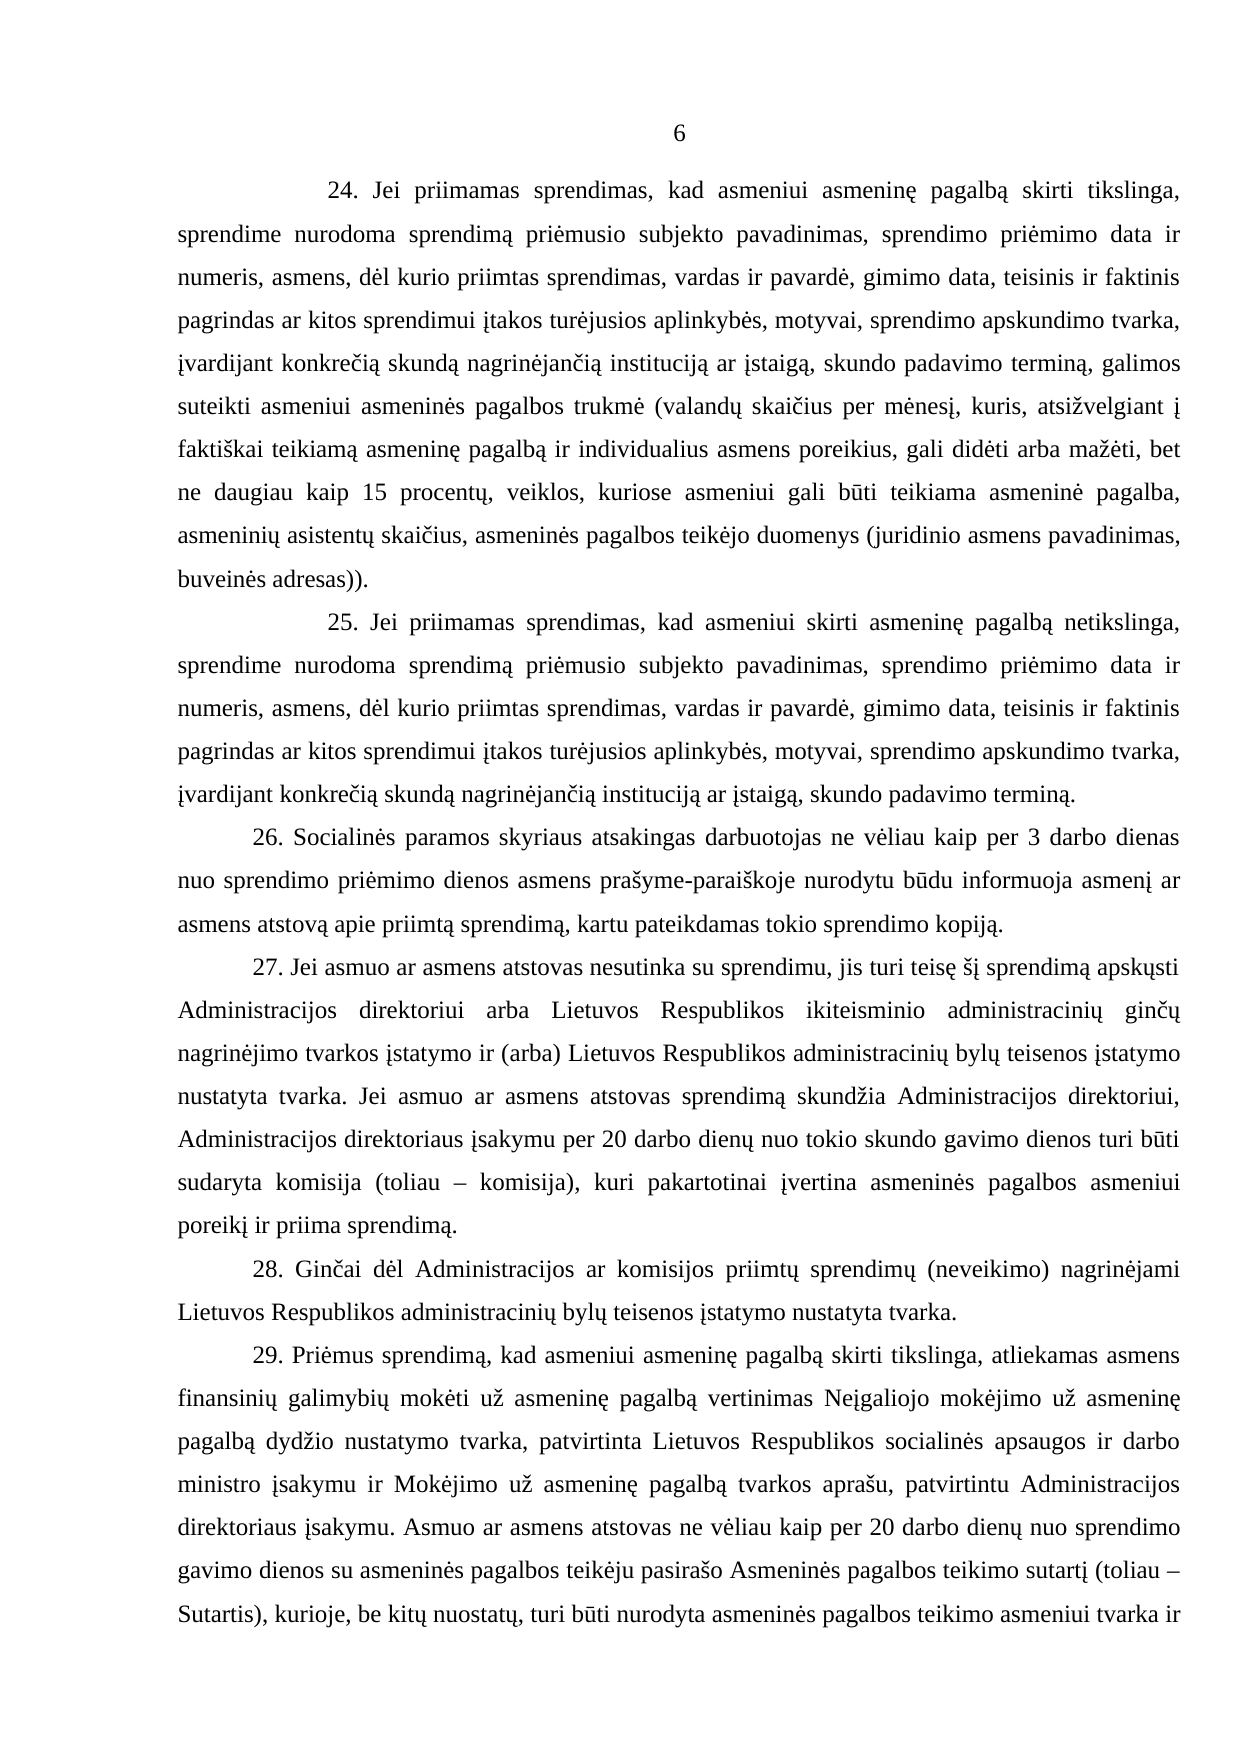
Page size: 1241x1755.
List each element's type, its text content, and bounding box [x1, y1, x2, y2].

text 28. Ginčai dėl Administracijos ar komisijos priimtų sprendimų (neveikimo) nagrinėjami Lietuvos Respublikos administracinių bylų teisenos įstatymo nustatyta tvarka. [177, 1254, 1181, 1326]
text 25. Jei priimamas sprendimas, kad asmeniui skirti asmeninę pagalbą netikslinga, sprendime nurodoma sprendimą priėmusio subjekto pavadinimas, sprendimo priėmimo data ir numeris, asmens, dėl kurio priimtas sprendimas, vardas ir pavardė, gimimo data, teisinis ir faktinis pagrindas ar kitos sprendimui įtakos turėjusios aplinkybės, motyvai, sprendimo apskundimo tvarka, įvardijant konkrečią skundą nagrinėjančią instituciją ar įstaigą, skundo padavimo terminą. [177, 607, 1181, 808]
text 24. Jei priimamas sprendimas, kad asmeniui asmeninę pagalbą skirti tikslinga, sprendime nurodoma sprendimą priėmusio subjekto pavadinimas, sprendimo priėmimo data ir numeris, asmens, dėl kurio priimtas sprendimas, vardas ir pavardė, gimimo data, teisinis ir faktinis pagrindas ar kitos sprendimui įtakos turėjusios aplinkybės, motyvai, sprendimo apskundimo tvarka, įvardijant konkrečią skundą nagrinėjančią instituciją ar įstaigą, skundo padavimo terminą, galimos suteikti asmeniui asmeninės pagalbos trukmė (valandų skaičius per mėnesį, kuris, atsižvelgiant į faktiškai teikiamą asmeninę pagalbą ir individualius asmens poreikius, gali didėti arba mažėti, bet ne daugiau kaip 15 procentų, veiklos, kuriose asmeniui gali būti teikiama asmeninė pagalba, asmeninių asistentų skaičius, asmeninės pagalbos teikėjo duomenys (juridinio asmens pavadinimas, buveinės adresas)). [177, 176, 1181, 592]
text 26. Socialinės paramos skyriaus atsakingas darbuotojas ne vėliau kaip per 3 darbo dienas nuo sprendimo priėmimo dienos asmens prašyme-paraiškoje nurodytu būdu informuoja asmenį ar asmens atstovą apie priimtą sprendimą, kartu pateikdamas tokio sprendimo kopiją. [177, 822, 1181, 937]
text 27. Jei asmuo ar asmens atstovas nesutinka su sprendimu, jis turi teisę šį sprendimą apskųsti Administracijos direktoriui arba Lietuvos Respublikos ikiteisminio administracinių ginčų nagrinėjimo tvarkos įstatymo ir (arba) Lietuvos Respublikos administracinių bylų teisenos įstatymo nustatyta tvarka. Jei asmuo ar asmens atstovas sprendimą skundžia Administracijos direktoriui, Administracijos direktoriaus įsakymu per 20 darbo dienų nuo tokio skundo gavimo dienos turi būti sudaryta komisija (toliau – komisija), kuri pakartotinai įvertina asmeninės pagalbos asmeniui poreikį ir priima sprendimą. [177, 952, 1181, 1239]
text 29. Priėmus sprendimą, kad asmeniui asmeninę pagalbą skirti tikslinga, atliekamas asmens finansinių galimybių mokėti už asmeninę pagalbą vertinimas Neįgaliojo mokėjimo už asmeninę pagalbą dydžio nustatymo tvarka, patvirtinta Lietuvos Respublikos socialinės apsaugos ir darbo ministro įsakymu ir Mokėjimo už asmeninę pagalbą tvarkos aprašu, patvirtintu Administracijos direktoriaus įsakymu. Asmuo ar asmens atstovas ne vėliau kaip per 20 darbo dienų nuo sprendimo gavimo dienos su asmeninės pagalbos teikėju pasirašo Asmeninės pagalbos teikimo sutartį (toliau – Sutartis), kurioje, be kitų nuostatų, turi būti nurodyta asmeninės pagalbos teikimo asmeniui tvarka ir [177, 1340, 1181, 1627]
